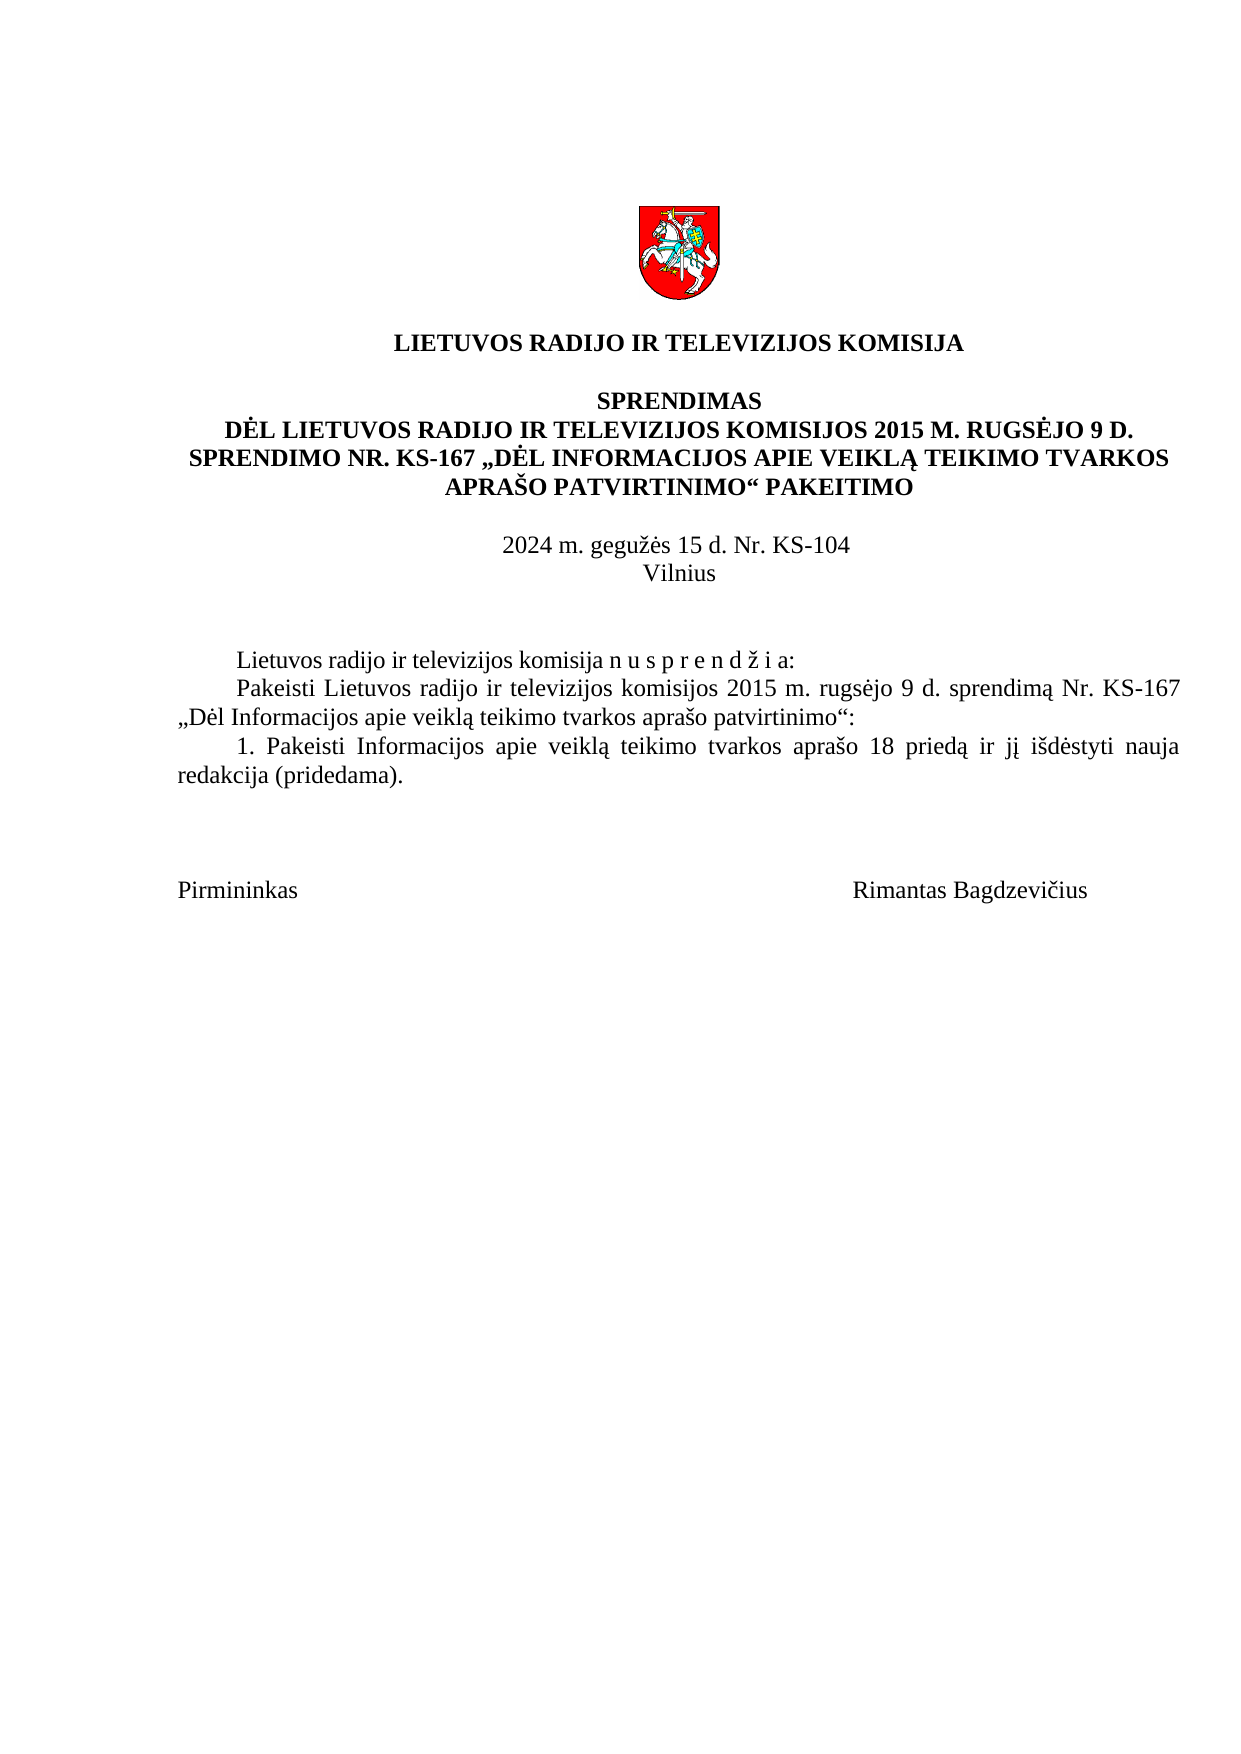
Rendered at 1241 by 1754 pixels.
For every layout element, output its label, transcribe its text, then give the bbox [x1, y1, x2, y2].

text DĖL LIETUVOS RADIJO IR TELEVIZIJOS KOMISIJOS 2015 M. RUGSĖJO 9 D. SPRENDIMO NR. KS-167 „DĖL INFORMACIJOS APIE VEIKLĄ TEIKIMO TVARKOS APRAŠO PATVIRTINIMO“ PAKEITIMO [177, 415, 1181, 501]
text Pakeisti Lietuvos radijo ir televizijos komisijos 2015 m. rugsėjo 9 d. sprendimą Nr. KS-167 „Dėl Informacijos apie veiklą teikimo tvarkos aprašo patvirtinimo“: [177, 673, 1181, 731]
text 2024 m. gegužės 15 d. Nr. KS-104 [177, 530, 1181, 558]
text Vilnius [177, 558, 1181, 587]
text Lietuvos radijo ir televizijos komisija n u s p r e n d ž i a: [177, 645, 1181, 673]
text LIETUVOS RADIJO IR TELEVIZIJOS KOMISIJA [177, 328, 1181, 357]
text Pirmininkas Rimantas Bagdzevičius [177, 875, 1181, 903]
text SPRENDIMAS [177, 386, 1181, 415]
text 1. Pakeisti Informacijos apie veiklą teikimo tvarkos aprašo 18 priedą ir jį išdėstyti nauja redakcija (pridedama). [177, 731, 1181, 788]
